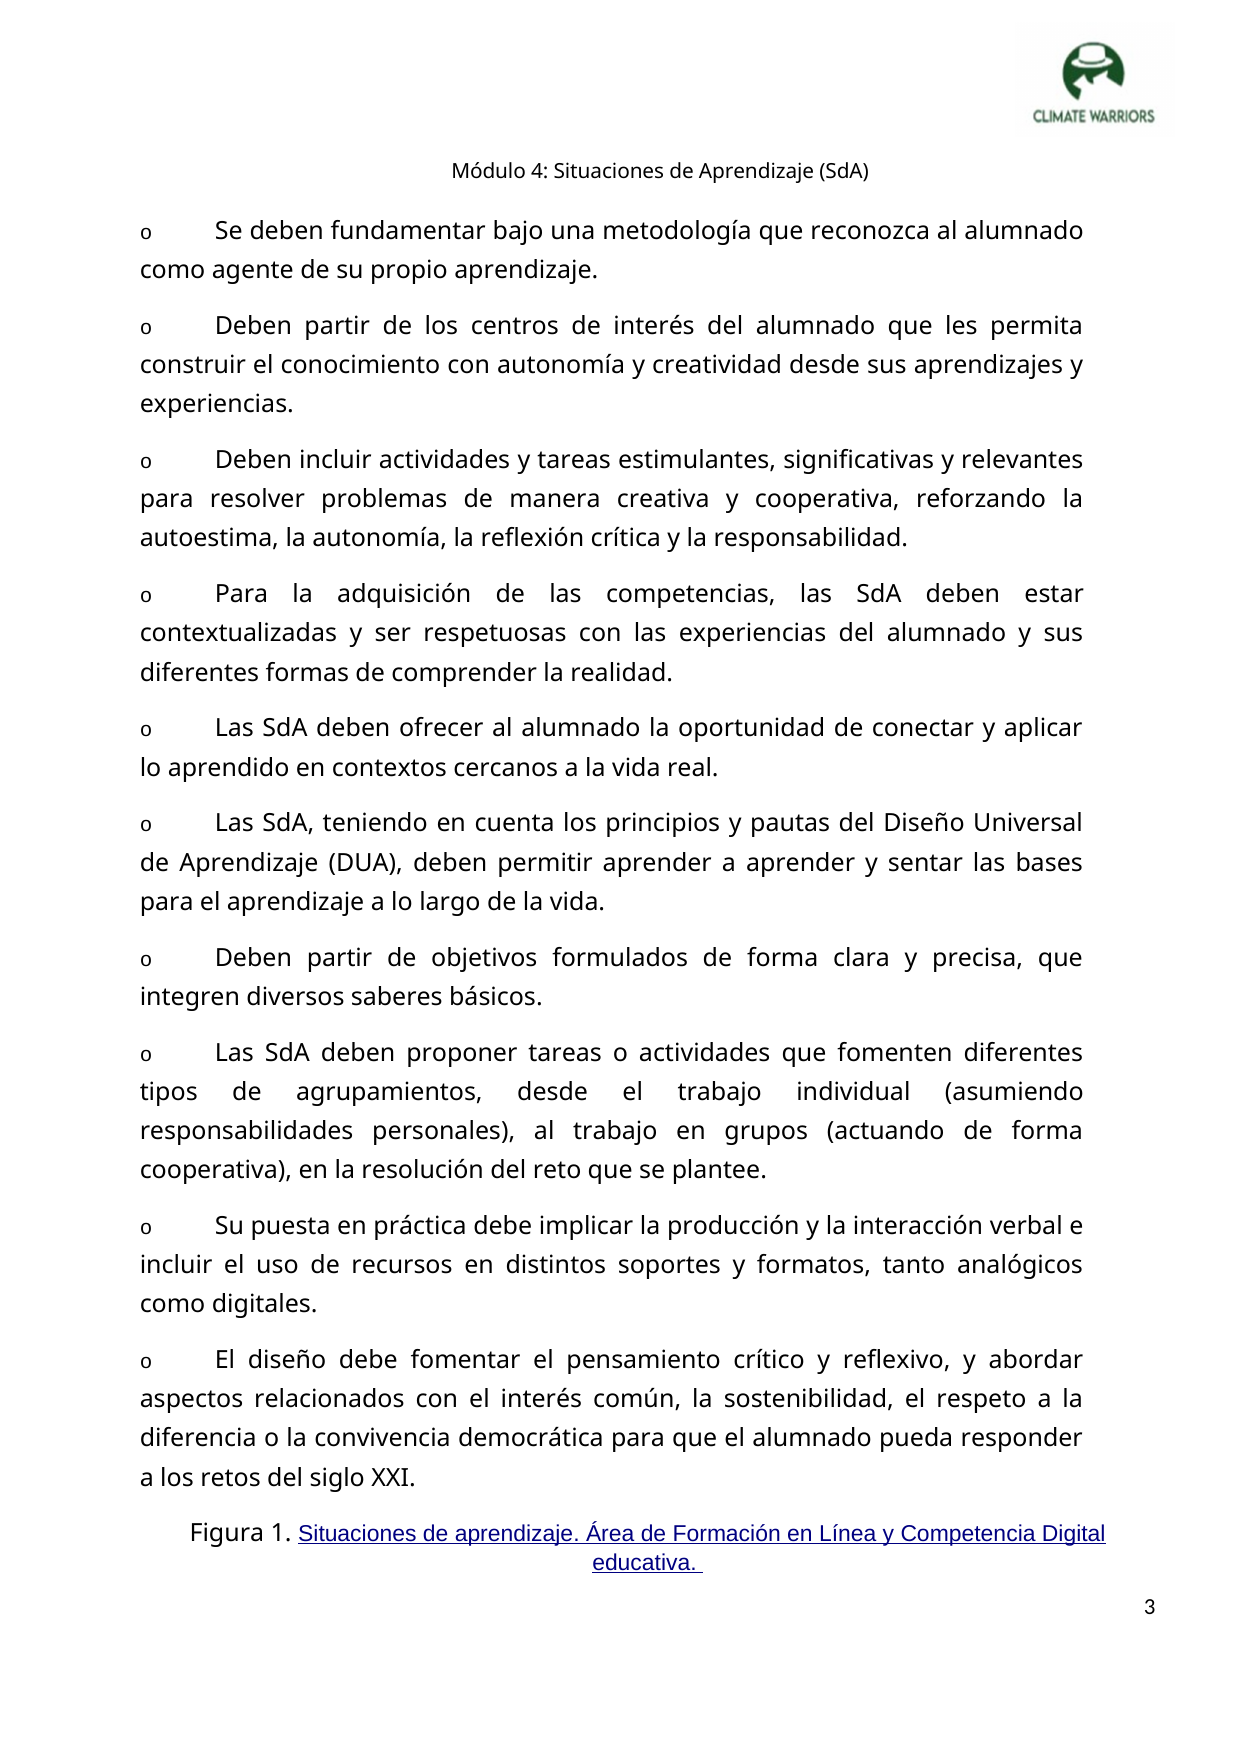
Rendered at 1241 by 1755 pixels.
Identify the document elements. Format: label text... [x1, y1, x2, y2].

list Las SdA, teniendo en cuenta los principios y pautas del Diseño Universal de Aprendizaje (DUA), deben permitir aprender a aprender y sentar las bases para el aprendizaje a lo largo de la vida. [139, 805, 1084, 917]
list Deben partir de objetivos formulados de forma clara y precisa, que integren diversos saberes básicos. [139, 939, 1084, 1012]
text Figura 1. Situaciones de aprendizaje. Área de Formación en Línea y Competencia Digital educativa. [139, 1515, 1155, 1575]
list Deben incluir actividades y tareas estimulantes, significativas y relevantes para resolver problemas de manera creativa y cooperativa, reforzando la autoestima, la autonomía, la reflexión crítica y la responsabilidad. [139, 442, 1084, 554]
list Deben partir de los centros de interés del alumnado que les permita construir el conocimiento con autonomía y creatividad desde sus aprendizajes y experiencias. [139, 307, 1084, 420]
list Para la adquisición de las competencias, las SdA deben estar contextualizadas y ser respetuosas con las experiencias del alumnado y sus diferentes formas de comprender la realidad. [139, 576, 1084, 688]
list Las SdA deben proponer tareas o actividades que fomenten diferentes tipos de agrupamientos, desde el trabajo individual (asumiendo responsabilidades personales), al trabajo en grupos (actuando de forma cooperativa), en la resolución del reto que se plantee. [139, 1034, 1084, 1186]
list Se deben fundamentar bajo una metodología que reconozca al alumnado como agente de su propio aprendizaje. [139, 212, 1084, 286]
list El diseño debe fomentar el pensamiento crítico y reflexivo, y abordar aspectos relacionados con el interés común, la sostenibilidad, el respeto a la diferencia o la convivencia democrática para que el alumnado pueda responder a los retos del siglo XXI. [139, 1342, 1084, 1493]
list Su puesta en práctica debe implicar la producción y la interacción verbal e incluir el uso de recursos en distintos soportes y formatos, tanto analógicos como digitales. [139, 1207, 1084, 1320]
list Las SdA deben ofrecer al alumnado la oportunidad de conectar y aplicar lo aprendido en contextos cercanos a la vida real. [139, 710, 1084, 783]
